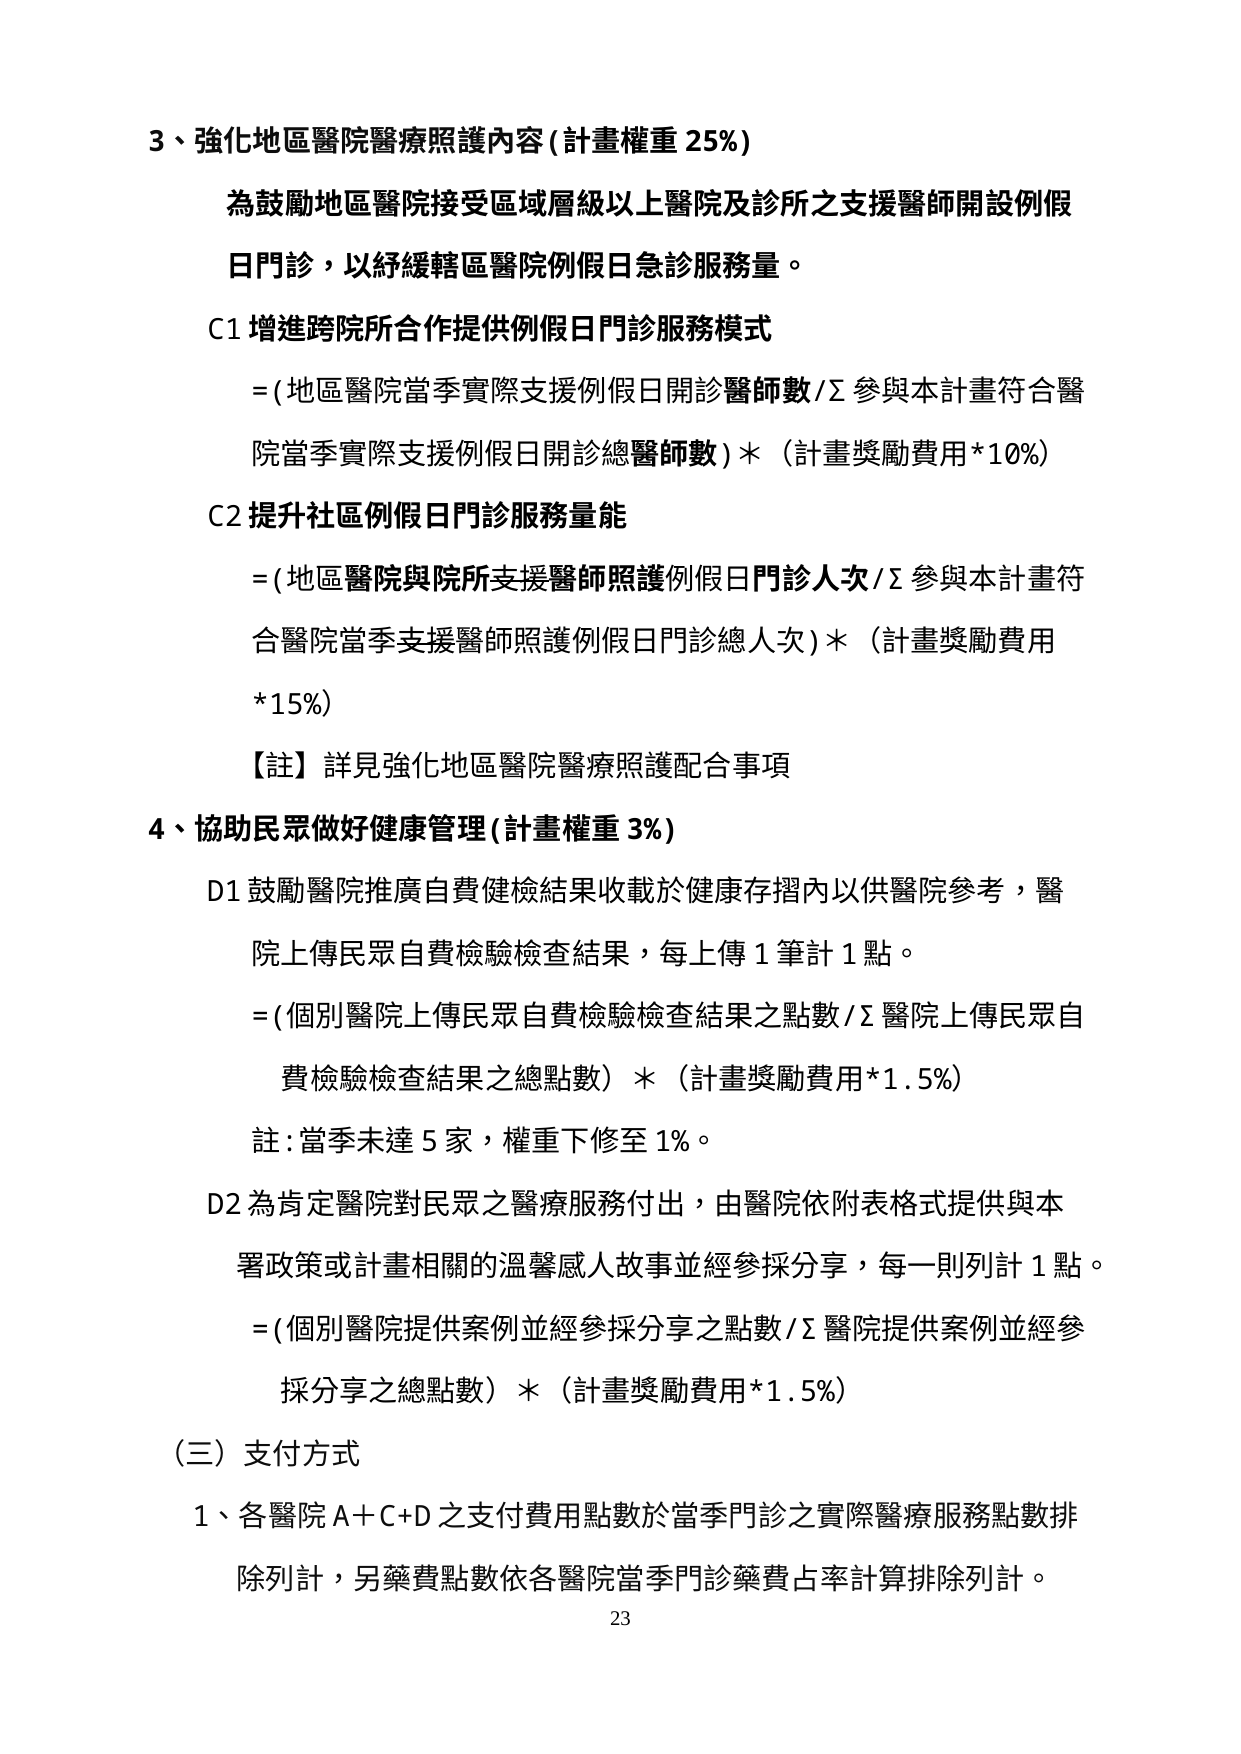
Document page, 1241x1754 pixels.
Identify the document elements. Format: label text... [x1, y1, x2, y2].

text D1鼓勵醫院推廣自費健檢結果收載於健康存摺內以供醫院參考，醫院上傳民眾自費檢驗檢查結果，每上傳1筆計1點。 [207, 847, 1092, 972]
text C2提升社區例假日門診服務量能 [207, 472, 1092, 535]
text =(地區醫院與院所支援醫師照護例假日門診人次/Σ參與本計畫符合醫院當季支援醫師照護例假日門診總人次)＊（計畫獎勵費用*15%） [251, 535, 1092, 722]
text =(個別醫院提供案例並經參採分享之點數/Σ醫院提供案例並經參採分享之總點數）＊（計畫獎勵費用*1.5%） [251, 1285, 1092, 1410]
text 3、強化地區醫院醫療照護內容(計畫權重25%) [148, 97, 1092, 160]
text =(地區醫院當季實際支援例假日開診醫師數/Σ參與本計畫符合醫院當季實際支援例假日開診總醫師數)＊（計畫獎勵費用*10%） [251, 347, 1092, 472]
text 註:當季未達5家，權重下修至1%。 [251, 1097, 1092, 1160]
text 4、協助民眾做好健康管理(計畫權重3%) [148, 785, 1092, 847]
text 【註】詳見強化地區醫院醫療照護配合事項 [192, 722, 1092, 785]
text 1、各醫院A＋C+D之支付費用點數於當季門診之實際醫療服務點數排除列計，另藥費點數依各醫院當季門診藥費占率計算排除列計。 [192, 1472, 1092, 1597]
text =(個別醫院上傳民眾自費檢驗檢查結果之點數/Σ醫院上傳民眾自費檢驗檢查結果之總點數）＊（計畫獎勵費用*1.5%） [251, 972, 1092, 1097]
text D2為肯定醫院對民眾之醫療服務付出，由醫院依附表格式提供與本署政策或計畫相關的溫馨感人故事並經參採分享，每一則列計1點。 [207, 1160, 1092, 1285]
text C1增進跨院所合作提供例假日門診服務模式 [207, 285, 1092, 347]
text 為鼓勵地區醫院接受區域層級以上醫院及診所之支援醫師開設例假日門診，以紓緩轄區醫院例假日急診服務量。 [226, 160, 1092, 285]
text （三）支付方式 [156, 1410, 1092, 1472]
